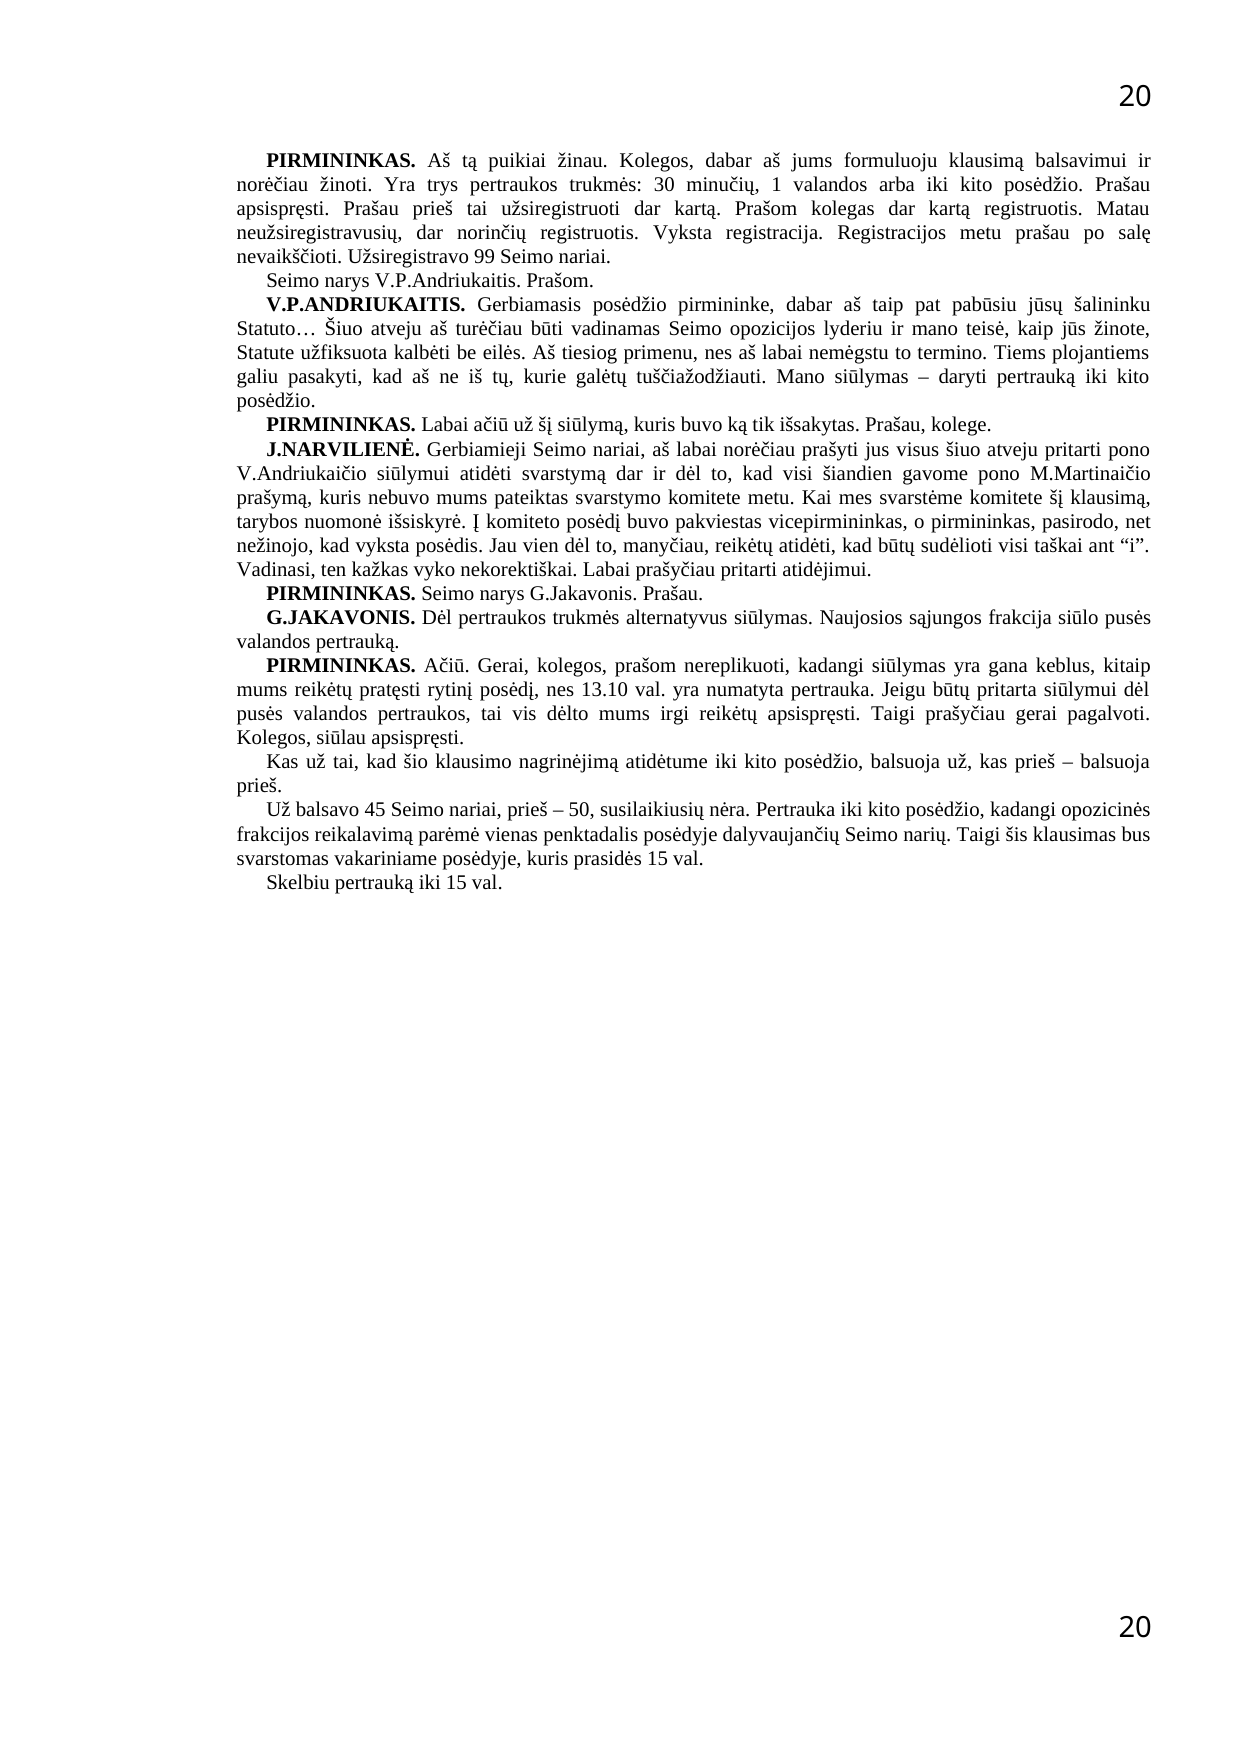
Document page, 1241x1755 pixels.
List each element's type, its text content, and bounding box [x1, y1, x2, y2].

text Seimo narys V.P.Andriukaitis. Prašom. [236, 268, 1152, 292]
text J.NARVILIENĖ. Gerbiamieji Seimo nariai, aš labai norėčiau prašyti jus visus šiuo atveju pritarti pono V.Andriukaičio siūlymui atidėti svarstymą dar ir dėl to, kad visi šiandien gavome pono M.Martinaičio prašymą, kuris nebuvo mums pateiktas svarstymo komitete metu. Kai mes svarstėme komitete šį klausimą, tarybos nuomonė išsiskyrė. Į komiteto posėdį buvo pakviestas vicepirmininkas, o pirmininkas, pasirodo, net nežinojo, kad vyksta posėdis. Jau vien dėl to, manyčiau, reikėtų atidėti, kad būtų sudėlioti visi taškai ant “i”. Vadinasi, ten kažkas vyko nekorektiškai. Labai prašyčiau pritarti atidėjimui. [236, 436, 1152, 581]
text PIRMININKAS. Ačiū. Gerai, kolegos, prašom nereplikuoti, kadangi siūlymas yra gana keblus, kitaip mums reikėtų pratęsti rytinį posėdį, nes 13.10 val. yra numatyta pertrauka. Jeigu būtų pritarta siūlymui dėl pusės valandos pertraukos, tai vis dėlto mums irgi reikėtų apsispręsti. Taigi prašyčiau gerai pagalvoti. Kolegos, siūlau apsispręsti. [236, 653, 1152, 749]
text PIRMININKAS. Labai ačiū už šį siūlymą, kuris buvo ką tik išsakytas. Prašau, kolege. [236, 412, 1152, 436]
text G.JAKAVONIS. Dėl pertraukos trukmės alternatyvus siūlymas. Naujosios sąjungos frakcija siūlo pusės valandos pertrauką. [236, 605, 1152, 653]
text PIRMININKAS. Aš tą puikiai žinau. Kolegos, dabar aš jums formuluoju klausimą balsavimui ir norėčiau žinoti. Yra trys pertraukos trukmės: 30 minučių, 1 valandos arba iki kito posėdžio. Prašau apsispręsti. Prašau prieš tai užsiregistruoti dar kartą. Prašom kolegas dar kartą registruotis. Matau neužsiregistravusių, dar norinčių registruotis. Vyksta registracija. Registracijos metu prašau po salę nevaikščioti. Užsiregistravo 99 Seimo nariai. [236, 148, 1152, 268]
text PIRMININKAS. Seimo narys G.Jakavonis. Prašau. [236, 581, 1152, 605]
text V.P.ANDRIUKAITIS. Gerbiamasis posėdžio pirmininke, dabar aš taip pat pabūsiu jūsų šalininku Statuto… Šiuo atveju aš turėčiau būti vadinamas Seimo opozicijos lyderiu ir mano teisė, kaip jūs žinote, Statute užfiksuota kalbėti be eilės. Aš tiesiog primenu, nes aš labai nemėgstu to termino. Tiems plojantiems galiu pasakyti, kad aš ne iš tų, kurie galėtų tuščiažodžiauti. Mano siūlymas – daryti pertrauką iki kito posėdžio. [236, 292, 1152, 412]
text Skelbiu pertrauką iki 15 val. [236, 869, 1152, 894]
text Kas už tai, kad šio klausimo nagrinėjimą atidėtume iki kito posėdžio, balsuoja už, kas prieš – balsuoja prieš. [236, 749, 1152, 797]
text Už balsavo 45 Seimo nariai, prieš – 50, susilaikiusių nėra. Pertrauka iki kito posėdžio, kadangi opozicinės frakcijos reikalavimą parėmė vienas penktadalis posėdyje dalyvaujančių Seimo narių. Taigi šis klausimas bus svarstomas vakariniame posėdyje, kuris prasidės 15 val. [236, 797, 1152, 869]
